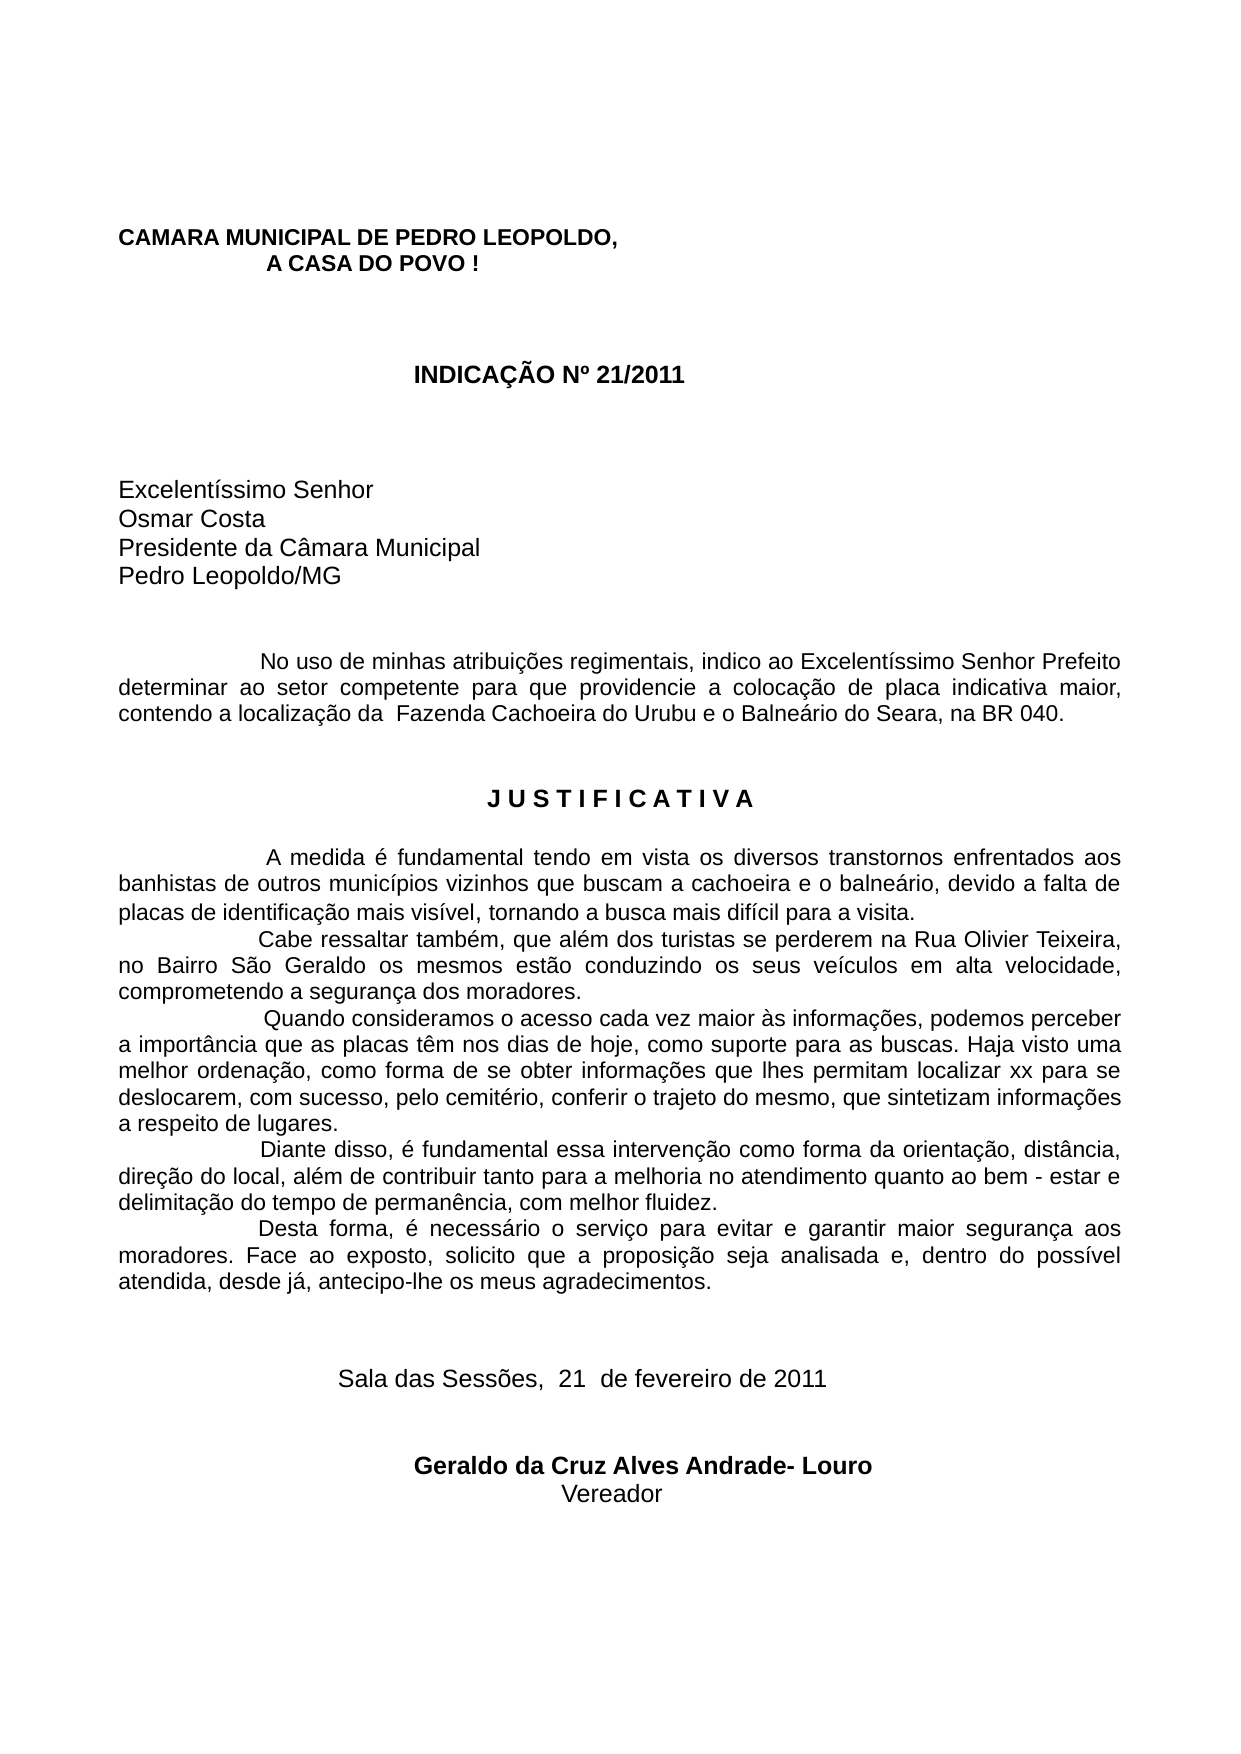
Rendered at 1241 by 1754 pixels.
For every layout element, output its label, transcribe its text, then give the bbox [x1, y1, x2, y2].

text A medida é fundamental tendo em vista os diversos transtornos enfrentados aos banhistas de outros municípios vizinhos que buscam a cachoeira e o balneário, devido a falta de placas de identificação mais visível, tornando a busca mais difícil para a visita. [118, 842, 1122, 926]
text J U S T I F I C A T I V A [118, 784, 1122, 813]
text Desta forma, é necessário o serviço para evitar e garantir maior segurança aos moradores. Face ao exposto, solicito que a proposição seja analisada e, dentro do possível atendida, desde já, antecipo-lhe os meus agradecimentos. [118, 1215, 1122, 1294]
text Quando consideramos o acesso cada vez maior às informações, podemos perceber a importância que as placas têm nos dias de hoje, como suporte para as buscas. Haja visto uma melhor ordenação, como forma de se obter informações que lhes permitam localizar xx para se deslocarem, com sucesso, pelo cemitério, conferir o trajeto do mesmo, que sintetizam informações a respeito de lugares. [118, 1004, 1122, 1136]
text Vereador [118, 1479, 1122, 1508]
text Cabe ressaltar também, que além dos turistas se perderem na Rua Olivier Teixeira, no Bairro São Geraldo os mesmos estão conduzindo os seus veículos em alta velocidade, comprometendo a segurança dos moradores. [118, 926, 1122, 1004]
text Pedro Leopoldo/MG [118, 561, 1122, 590]
text Presidente da Câmara Municipal [118, 533, 1122, 561]
text INDICAÇÃO Nº 21/2011 [118, 360, 1122, 389]
text Osmar Costa [118, 504, 1122, 533]
text No uso de minhas atribuições regimentais, indico ao Excelentíssimo Senhor Prefeito determinar ao setor competente para que providencie a colocação de placa indicativa maior, contendo a localização da Fazenda Cachoeira do Urubu e o Balneário do Seara, na BR 040. [118, 648, 1122, 727]
text Excelentíssimo Senhor [118, 475, 1122, 504]
text Diante disso, é fundamental essa intervenção como forma da orientação, distância, direção do local, além de contribuir tanto para a melhoria no atendimento quanto ao bem - estar e delimitação do tempo de permanência, com melhor fluidez. [118, 1136, 1122, 1215]
text Sala das Sessões, 21 de fevereiro de 2011 [116, 1364, 1122, 1393]
text A CASA DO POVO ! [118, 250, 1122, 276]
text Geraldo da Cruz Alves Andrade- Louro [118, 1451, 1122, 1479]
text CAMARA MUNICIPAL DE PEDRO LEOPOLDO, [118, 223, 1122, 250]
